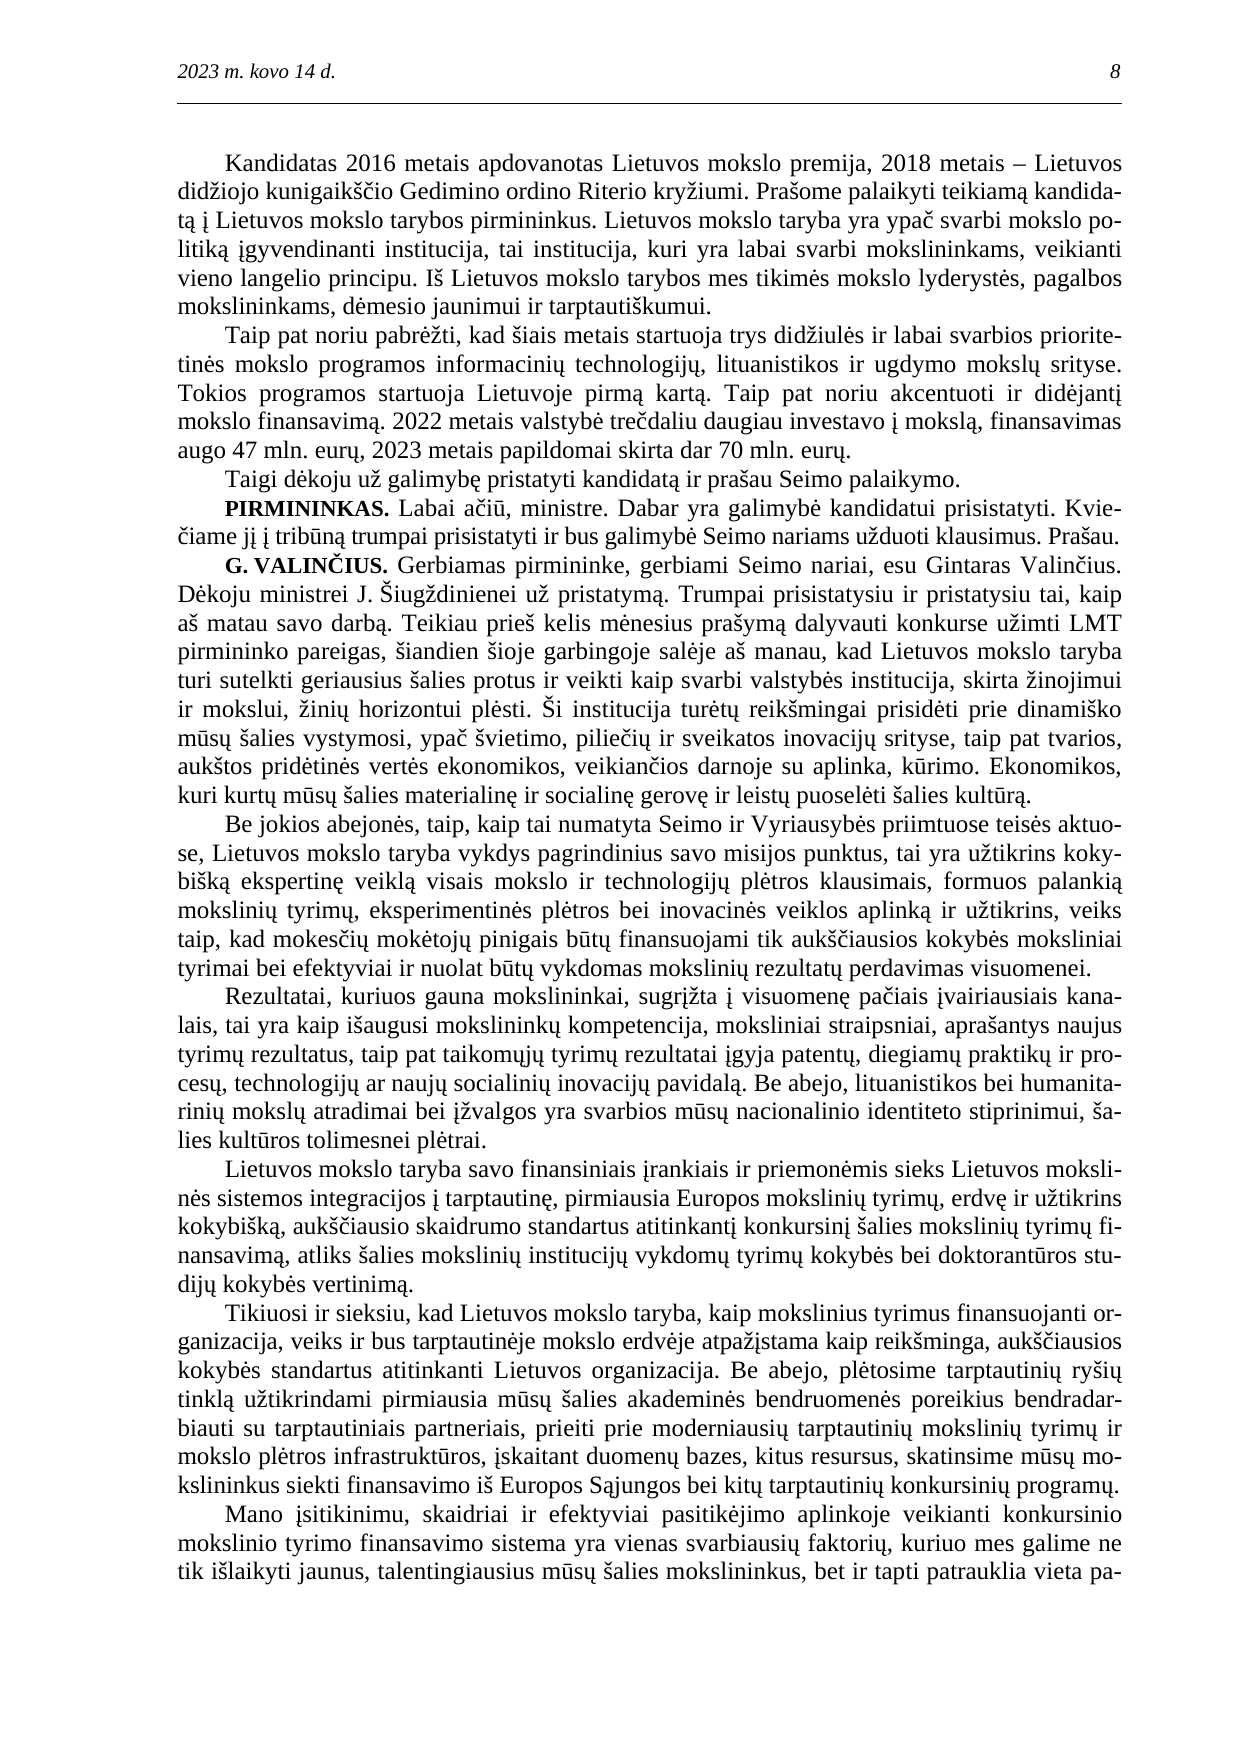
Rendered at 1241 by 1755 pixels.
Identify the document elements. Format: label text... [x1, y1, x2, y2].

text Taip pat no­riu pa­brėž­ti, kad šiais me­tais star­tuo­ja trys di­džiu­lės ir la­bai svar­bios pri­ori­te­ti­nės moks­lo pro­gra­mos in­for­ma­ci­nių tech­no­lo­gi­jų, li­tu­a­nis­ti­kos ir ug­dy­mo moks­lų sri­ty­se. To­kios pro­gra­mos star­tuo­ja Lie­tu­vo­je pir­mą kar­tą. Taip pat no­riu ak­cen­tuo­ti ir di­dė­jan­tį moks­lo fi­nan­sa­vi­mą. 2022 me­tais vals­ty­bė treč­da­liu dau­giau in­ves­ta­vo į moks­lą, fi­nan­sa­vi­mas au­go 47 mln. eu­rų, 2023 me­tais pa­pil­do­mai skir­ta dar 70 mln. eu­rų. [177, 320, 1122, 464]
text Tai­gi dė­ko­ju už ga­li­my­bę pri­sta­ty­ti kan­di­da­tą ir pra­šau Sei­mo pa­lai­ky­mo. [177, 464, 1122, 493]
text Lie­tu­vos moks­lo ta­ry­ba sa­vo fi­nan­si­niais įran­kiais ir prie­mo­nė­mis sieks Lie­tu­vos moks­li­nės sis­te­mos in­teg­ra­ci­jos į tarp­tau­ti­nę, pir­miau­sia Eu­ro­pos moks­li­nių ty­ri­mų, erd­vę ir už­tik­rins ko­ky­biš­ką, aukš­čiau­sio skaid­ru­mo stan­dar­tus ati­tin­kan­tį kon­kur­si­nį ša­lies moks­li­nių ty­ri­mų fi­nan­sa­vi­mą, at­liks ša­lies moks­li­nių ins­ti­tu­ci­jų vyk­do­mų ty­ri­mų ko­ky­bės bei dok­to­ran­tū­ros stu­di­jų ko­ky­bės ver­ti­ni­mą. [177, 1154, 1122, 1298]
text Ma­no įsi­ti­ki­ni­mu, skaid­riai ir efek­ty­viai pa­si­ti­kė­ji­mo ap­lin­ko­je vei­kian­ti kon­kur­si­nio moks­li­nio ty­ri­mo fi­nan­sa­vi­mo sis­te­ma yra vie­nas svar­biau­sių fak­to­rių, ku­riuo mes ga­li­me ne tik iš­lai­ky­ti jau­nus, ta­len­tin­giau­sius mū­sų ša­lies moks­li­nin­kus, bet ir tap­ti pa­trauk­lia vie­ta pa­ [177, 1499, 1122, 1585]
text G. VALINČIUS. Ger­bia­mas pir­mi­nin­ke, ger­bia­mi Sei­mo na­riai, esu Gin­ta­ras Va­lin­čius. Dė­ko­ju mi­nist­rei J. Šiugž­di­nie­nei už pri­sta­ty­mą. Trum­pai pri­sis­ta­ty­siu ir pri­sta­ty­siu tai, kaip aš ma­tau sa­vo dar­bą. Tei­kiau prieš ke­lis mė­ne­sius pra­šy­mą da­ly­vau­ti kon­kur­se už­im­ti LMT pir­mi­nin­ko pa­rei­gas, šian­dien šio­je gar­bin­go­je sa­lė­je aš ma­nau, kad Lie­tu­vos moks­lo ta­ry­ba tu­ri su­telk­ti ge­riau­sius ša­lies pro­tus ir veik­ti kaip svar­bi vals­ty­bės ins­ti­tu­ci­ja, skir­ta ži­no­ji­mui ir moks­lui, ži­nių ho­ri­zon­tui plė­sti. Ši ins­ti­tu­ci­ja tu­rė­tų reikš­min­gai pri­si­dė­ti prie di­na­miš­ko mū­sų ša­lies vys­ty­mo­si, ypač švie­ti­mo, pi­lie­čių ir svei­ka­tos ino­va­ci­jų sri­ty­se, taip pat tva­rios, aukš­tos pri­dė­ti­nės ver­tės eko­no­mi­kos, vei­kian­čios dar­no­je su ap­lin­ka, kū­ri­mo. Eko­no­mi­kos, ku­ri kur­tų mū­sų ša­lies ma­te­ria­li­nę ir so­cia­li­nę ge­ro­vę ir leis­tų puo­se­lė­ti ša­lies kul­tū­rą. [177, 550, 1122, 809]
text Kan­di­da­tas 2016 me­tais ap­do­va­no­tas Lie­tu­vos moks­lo pre­mi­ja, 2018 me­tais – Lie­tu­vos di­džio­jo ku­ni­gaikš­čio Ge­di­mi­no or­di­no Ri­te­rio kry­žiu­mi. Pra­šo­me pa­lai­ky­ti tei­kia­mą kan­di­da­tą į Lie­tu­vos moks­lo ta­ry­bos pir­mi­nin­kus. Lie­tu­vos moks­lo ta­ry­ba yra ypač svar­bi mo­ks­lo po­li­ti­ką įgy­ven­di­nan­ti ins­ti­tu­ci­ja, tai ins­ti­tu­ci­ja, ku­ri yra la­bai svar­bi moks­li­nin­kams, vei­kian­ti vie­no lan­ge­lio prin­ci­pu. Iš Lie­tu­vos moks­lo ta­ry­bos mes ti­ki­mės moks­lo ly­de­rys­tės, pa­gal­bos moks­li­nin­kams, dė­me­sio jau­ni­mui ir tarp­tau­tiš­ku­mui. [177, 148, 1122, 320]
text Re­zul­ta­tai, ku­riuos gau­na moks­li­nin­kai, su­grįž­ta į vi­suo­me­nę pa­čiais įvai­riau­siais ka­na­lais, tai yra kaip iš­au­gu­si moks­li­nin­kų kom­pe­ten­ci­ja, moks­li­niai straips­niai, ap­ra­šan­tys nau­jus ty­ri­mų re­zul­ta­tus, taip pat tai­ko­mų­jų ty­ri­mų re­zul­ta­tai įgy­ja pa­ten­tų, die­gia­mų prak­ti­kų ir pro­ce­sų, tech­no­lo­gi­jų ar nau­jų so­cia­li­nių ino­va­ci­jų pa­vi­da­lą. Be abe­jo, li­tu­a­nis­ti­kos bei hu­ma­ni­ta­ri­nių moks­lų at­ra­di­mai bei įžval­gos yra svar­bios mū­sų na­cio­na­li­nio iden­ti­te­to stip­ri­ni­mui, ša­lies kul­tū­ros to­li­mes­nei plėt­rai. [177, 981, 1122, 1154]
text Be jo­kios abe­jo­nės, taip, kaip tai nu­ma­ty­ta Sei­mo ir Vy­riau­sy­bės pri­im­tuo­se tei­sės ak­tuo­se, Lie­tu­vos moks­lo ta­ry­ba vyk­dys pa­grin­di­nius sa­vo mi­si­jos punk­tus, tai yra už­tik­rins ko­ky­biš­ką eks­per­ti­nę veik­lą vi­sais moks­lo ir tech­no­lo­gi­jų plėt­ros klau­si­mais, for­muos pa­lan­kią moks­li­nių ty­ri­mų, eks­pe­ri­men­ti­nės plėt­ros bei ino­va­ci­nės veik­los ap­lin­ką ir už­tik­rins, veiks taip, kad mo­kes­čių mo­kė­to­jų pi­ni­gais bū­tų fi­nan­suo­ja­mi tik aukš­čiau­sios ko­ky­bės moks­li­niai ty­ri­mai bei efek­ty­viai ir nuo­lat bū­tų vyk­do­mas moks­li­nių re­zul­ta­tų per­da­vi­mas vi­suo­me­nei. [177, 809, 1122, 981]
text PIRMININKAS. La­bai ačiū, mi­nist­re. Da­bar yra ga­li­my­bė kan­di­da­tui pri­sis­ta­ty­ti. Kvie­čia­me jį į tri­bū­ną trum­pai pri­sis­ta­ty­ti ir bus ga­li­my­bė Sei­mo na­riams už­duo­ti klau­si­mus. Pra­šau. [177, 493, 1122, 550]
text Ti­kiuo­si ir siek­siu, kad Lie­tu­vos moks­lo ta­ry­ba, kaip moks­li­nius ty­ri­mus fi­nan­suo­jan­ti or­ga­ni­za­ci­ja, veiks ir bus tarp­tau­ti­nėje moks­lo erd­vė­je at­pa­žįs­ta­ma kaip reikš­min­ga, aukš­čiau­sios ko­ky­bės stan­dar­tus ati­tin­kan­ti Lie­tu­vos or­ga­ni­za­ci­ja. Be abe­jo, plė­to­si­me tarp­tau­ti­nių ry­šių tin­klą už­tik­rin­da­mi pir­miau­sia mū­sų ša­lies aka­de­mi­nės ben­druo­me­nės po­rei­kius ben­dra­dar­biau­ti su tarp­tau­ti­niais part­ne­riais, pri­ei­ti prie mo­der­niau­sių tarp­tau­ti­nių moks­li­nių ty­ri­mų ir mo­ks­lo plėt­ros in­fra­struk­tū­ros, įskai­tant duo­me­nų ba­zes, ki­tus re­sur­sus, ska­tin­si­me mū­sų mo­ks­li­nin­kus siek­ti fi­nan­sa­vi­mo iš Eu­ro­pos Są­jun­gos bei ki­tų tarp­tau­ti­nių kon­kur­si­nių pro­gra­mų. [177, 1298, 1122, 1499]
